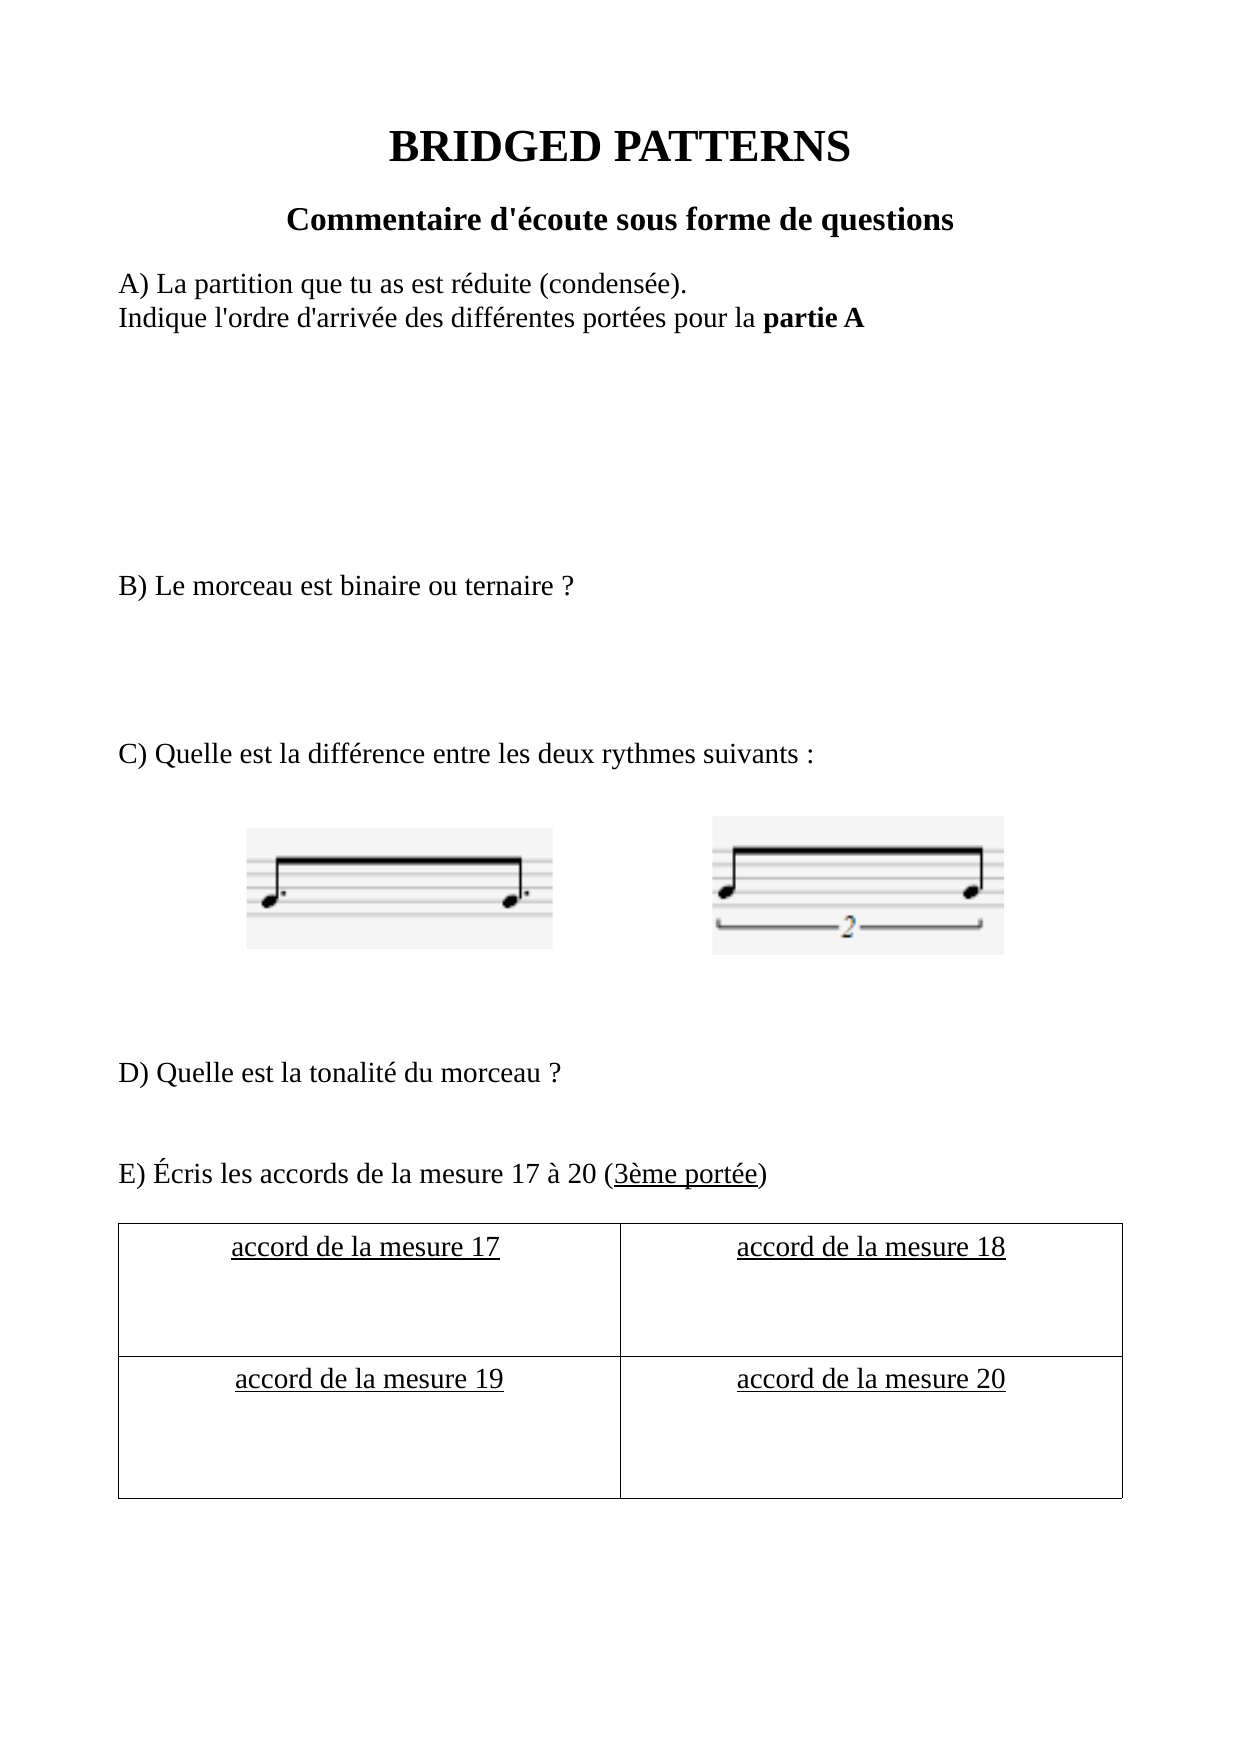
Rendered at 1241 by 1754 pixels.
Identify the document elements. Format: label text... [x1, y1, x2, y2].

text C) Quelle est la différence entre les deux rythmes suivants : [118, 736, 1122, 770]
table_cell accord de la mesure 19 [119, 1357, 620, 1401]
text D) Quelle est la tonalité du morceau ? [118, 1055, 1122, 1089]
table_cell [621, 1268, 1122, 1356]
table_header accord de la mesure 18 [621, 1224, 1122, 1268]
picture [246, 828, 553, 949]
text E) Écris les accords de la mesure 17 à 20 (3ème portée) [118, 1156, 1122, 1189]
table_cell [621, 1401, 1122, 1498]
table_cell [119, 1268, 620, 1356]
text A) La partition que tu as est réduite (condensée). [118, 267, 1122, 300]
table_cell [119, 1401, 620, 1498]
text B) Le morceau est binaire ou ternaire ? [118, 568, 1122, 602]
text Commentaire d'écoute sous forme de questions [118, 199, 1122, 238]
picture [712, 816, 1005, 955]
table_header accord de la mesure 17 [119, 1224, 620, 1268]
text Indique l'ordre d'arrivée des différentes portées pour la partie A [118, 300, 1122, 334]
text BRIDGED PATTERNS [118, 118, 1122, 171]
table_cell accord de la mesure 20 [621, 1357, 1122, 1401]
